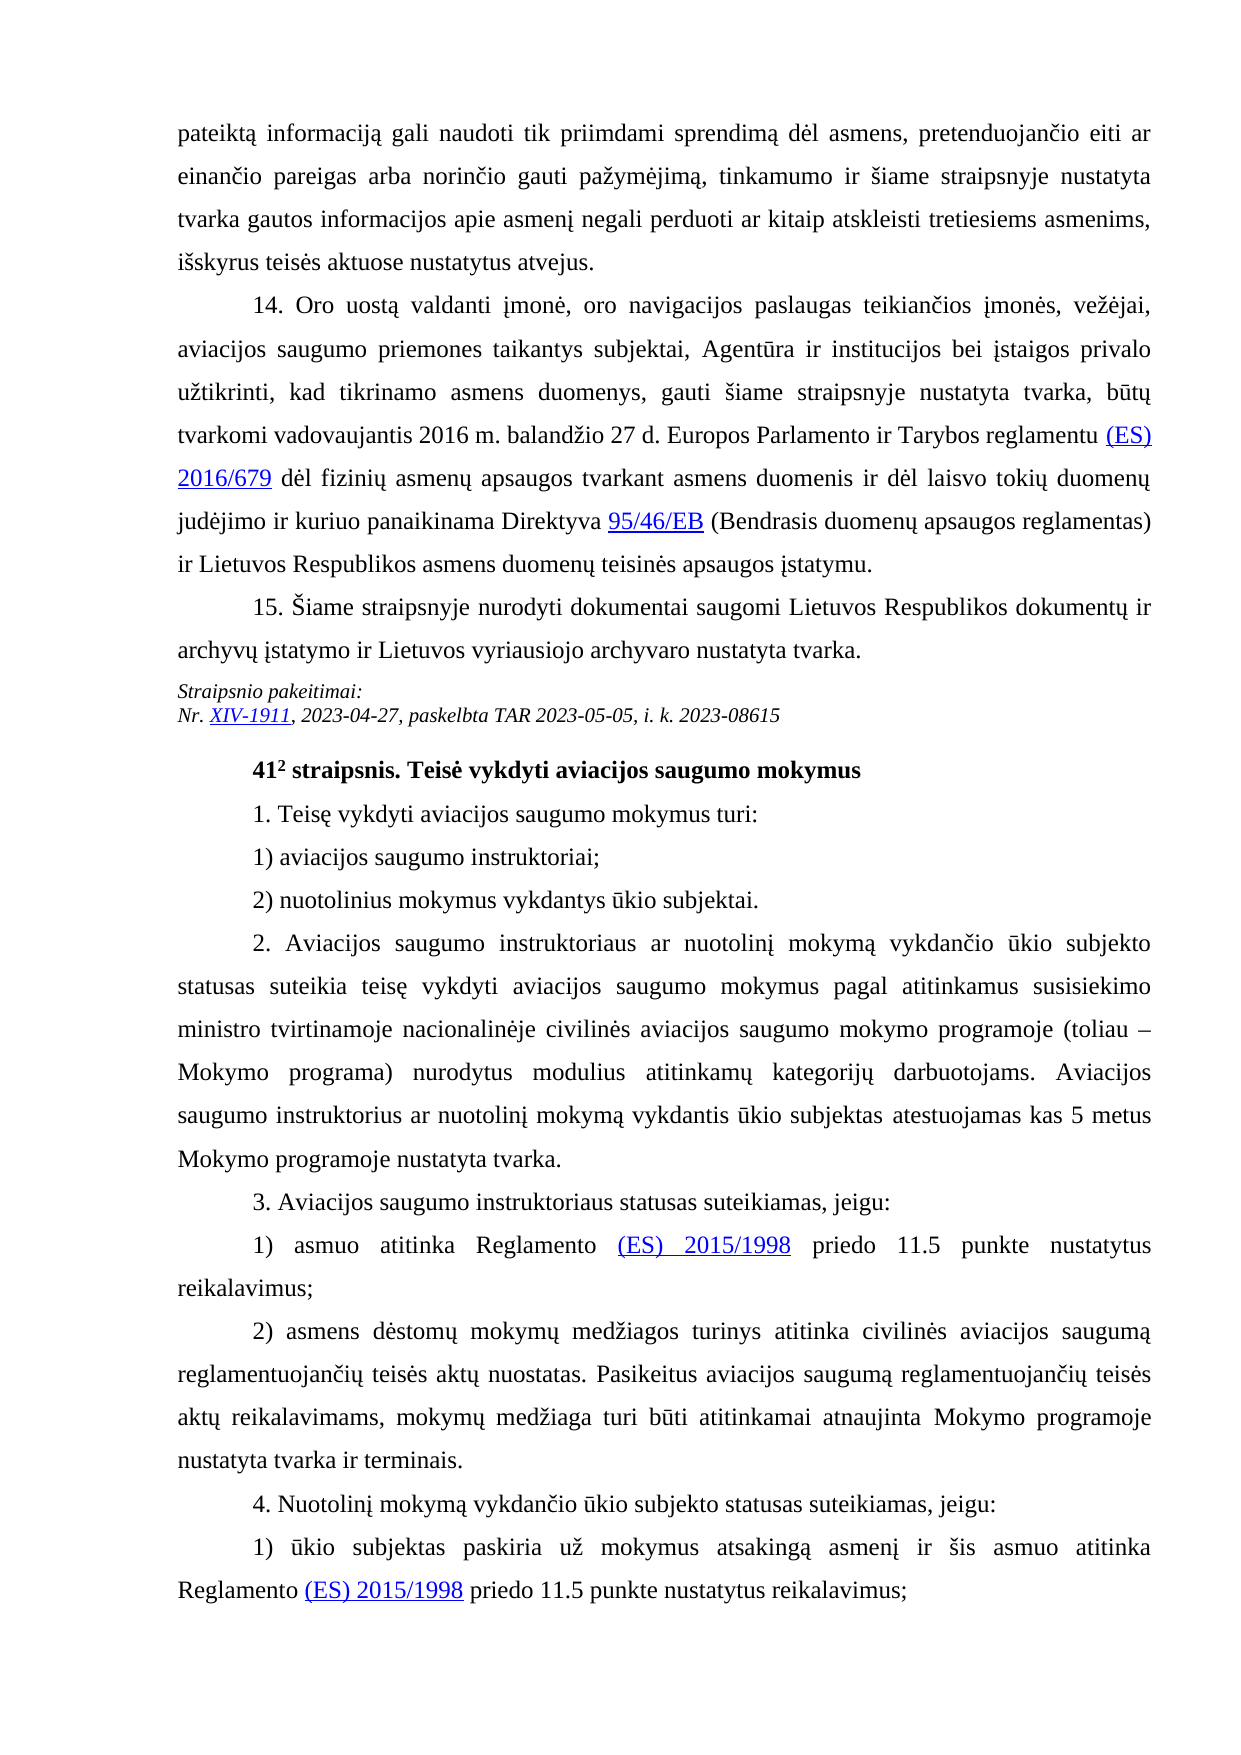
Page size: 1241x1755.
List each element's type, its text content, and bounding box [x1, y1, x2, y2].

text pateiktą informaciją gali naudoti tik priimdami sprendimą dėl asmens, pretenduojančio eiti ar einančio pareigas arba norinčio gauti pažymėjimą, tinkamumo ir šiame straipsnyje nustatyta tvarka gautos informacijos apie asmenį negali perduoti ar kitaip atskleisti tretiesiems asmenims, išskyrus teisės aktuose nustatytus atvejus. [177, 118, 1152, 276]
text 1. Teisę vykdyti aviacijos saugumo mokymus turi: [177, 799, 1152, 827]
text 2) nuotolinius mokymus vykdantys ūkio subjektai. [177, 885, 1152, 914]
text 2. Aviacijos saugumo instruktoriaus ar nuotolinį mokymą vykdančio ūkio subjekto statusas suteikia teisę vykdyti aviacijos saugumo mokymus pagal atitinkamus susisiekimo ministro tvirtinamoje nacionalinėje civilinės aviacijos saugumo mokymo programoje (toliau – Mokymo programa) nurodytus modulius atitinkamų kategorijų darbuotojams. Aviacijos saugumo instruktorius ar nuotolinį mokymą vykdantis ūkio subjektas atestuojamas kas 5 metus Mokymo programoje nustatyta tvarka. [177, 928, 1152, 1172]
text 4. Nuotolinį mokymą vykdančio ūkio subjekto statusas suteikiamas, jeigu: [177, 1489, 1152, 1517]
text Nr. XIV-1911, 2023-04-27, paskelbta TAR 2023-05-05, i. k. 2023-08615 [177, 703, 1152, 727]
text 412 straipsnis. Teisė vykdyti aviacijos saugumo mokymus [177, 756, 1152, 784]
text 15. Šiame straipsnyje nurodyti dokumentai saugomi Lietuvos Respublikos dokumentų ir archyvų įstatymo ir Lietuvos vyriausiojo archyvaro nustatyta tvarka. [177, 592, 1152, 664]
text 3. Aviacijos saugumo instruktoriaus statusas suteikiamas, jeigu: [177, 1187, 1152, 1216]
text Straipsnio pakeitimai: [177, 679, 1152, 703]
text 1) ūkio subjektas paskiria už mokymus atsakingą asmenį ir šis asmuo atitinka Reglamento (ES) 2015/1998 priedo 11.5 punkte nustatytus reikalavimus; [177, 1532, 1152, 1604]
text 2) asmens dėstomų mokymų medžiagos turinys atitinka civilinės aviacijos saugumą reglamentuojančių teisės aktų nuostatas. Pasikeitus aviacijos saugumą reglamentuojančių teisės aktų reikalavimams, mokymų medžiaga turi būti atitinkamai atnaujinta Mokymo programoje nustatyta tvarka ir terminais. [177, 1316, 1152, 1474]
text 1) aviacijos saugumo instruktoriai; [177, 842, 1152, 871]
text 14. Oro uostą valdanti įmonė, oro navigacijos paslaugas teikiančios įmonės, vežėjai, aviacijos saugumo priemones taikantys subjektai, Agentūra ir institucijos bei įstaigos privalo užtikrinti, kad tikrinamo asmens duomenys, gauti šiame straipsnyje nustatyta tvarka, būtų tvarkomi vadovaujantis 2016 m. balandžio 27 d. Europos Parlamento ir Tarybos reglamentu (ES) 2016/679 dėl fizinių asmenų apsaugos tvarkant asmens duomenis ir dėl laisvo tokių duomenų judėjimo ir kuriuo panaikinama Direktyva 95/46/EB (Bendrasis duomenų apsaugos reglamentas) ir Lietuvos Respublikos asmens duomenų teisinės apsaugos įstatymu. [177, 291, 1152, 578]
text 1) asmuo atitinka Reglamento (ES) 2015/1998 priedo 11.5 punkte nustatytus reikalavimus; [177, 1230, 1152, 1302]
